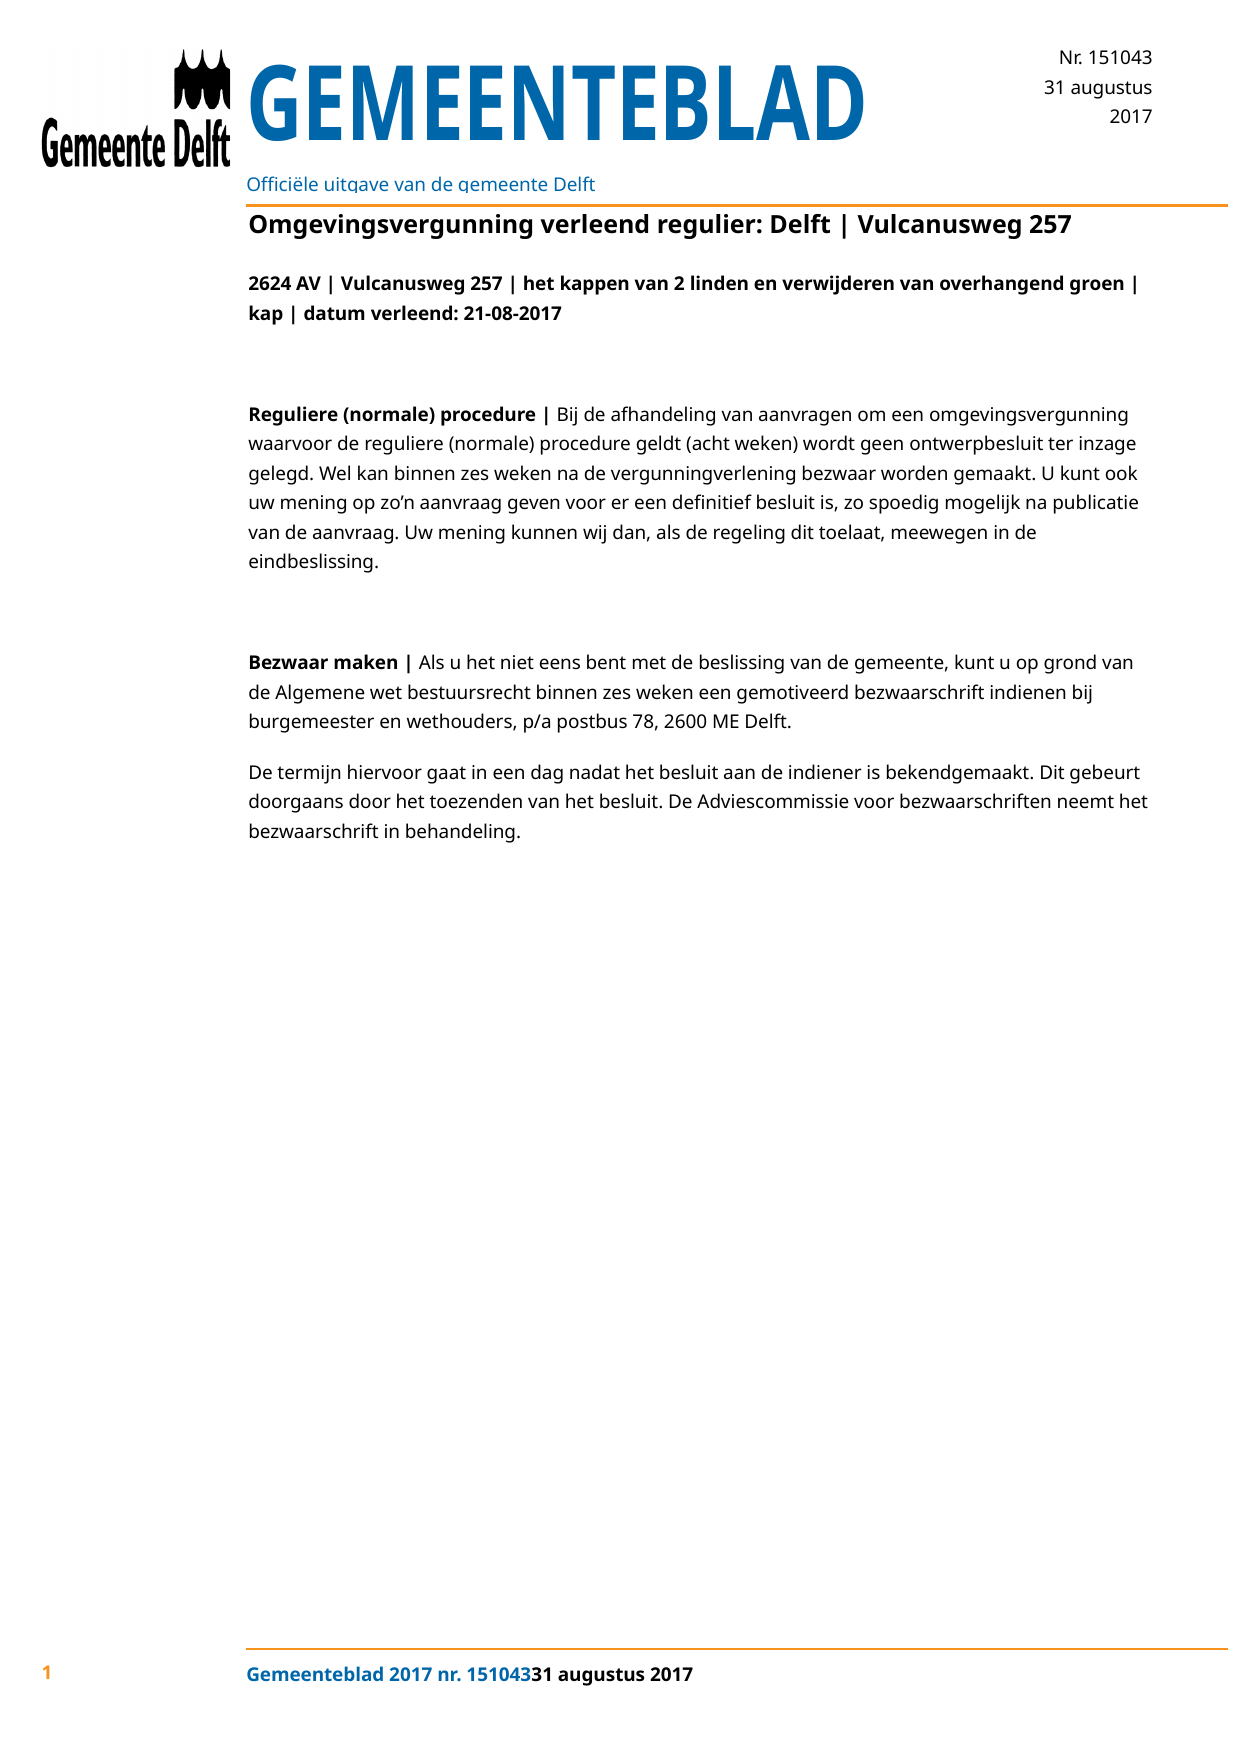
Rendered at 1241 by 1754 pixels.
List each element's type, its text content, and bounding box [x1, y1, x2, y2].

text Omgevingsvergunning verleend regulier: Delft | Vulcanusweg 257 [248, 207, 1152, 241]
text 2624 AV | Vulcanusweg 257 | het kappen van 2 linden en verwijderen van overhangend groen | kap | datum verleend: 21-08-2017 [248, 270, 1152, 326]
text De termijn hiervoor gaat in een dag nadat het besluit aan de indiener is bekendgemaakt. Dit gebeurt doorgaans door het toezenden van het besluit. De Adviescommissie voor bezwaarschriften neemt het bezwaarschrift in behandeling. [248, 759, 1152, 844]
picture [41, 47, 231, 172]
text Reguliere (normale) procedure | Bij de afhandeling van aanvragen om een omgevingsvergunning waarvoor de reguliere (normale) procedure geldt (acht weken) wordt geen ontwerpbesluit ter inzage gelegd. Wel kan binnen zes weken na de vergunningverlening bezwaar worden gemaakt. U kunt ook uw mening op zo’n aanvraag geven voor er een definitief besluit is, zo spoedig mogelijk na publicatie van de aanvraag. Uw mening kunnen wij dan, als de regeling dit toelaat, meewegen in de eindbeslissing. [248, 401, 1152, 574]
text Bezwaar maken | Als u het niet eens bent met de beslissing van de gemeente, kunt u op grond van de Algemene wet bestuursrecht binnen zes weken een gemotiveerd bezwaarschrift indienen bij burgemeester en wethouders, p/a postbus 78, 2600 ME Delft. [248, 649, 1152, 734]
